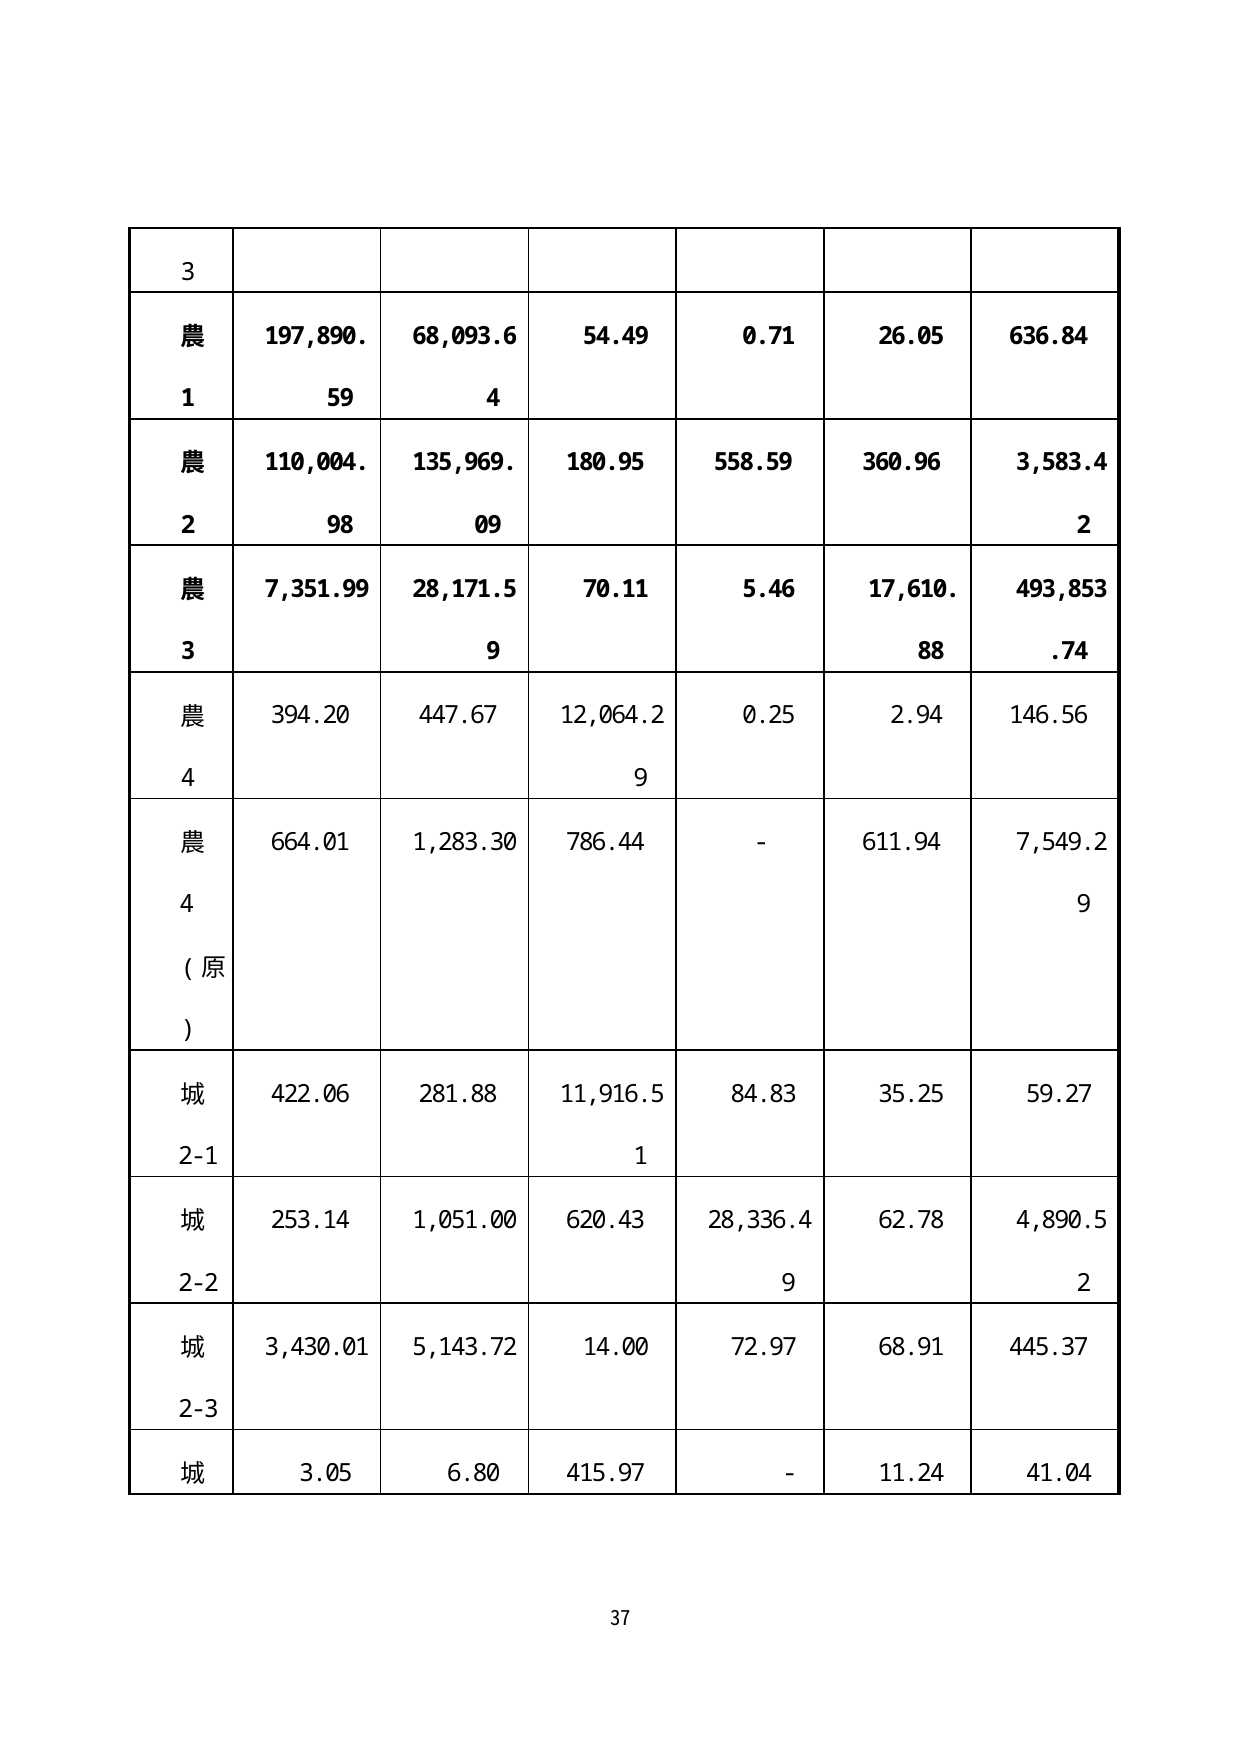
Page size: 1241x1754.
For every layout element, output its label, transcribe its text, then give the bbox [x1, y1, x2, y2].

table_cell 360.96 [825, 420, 970, 544]
table_cell 17,610.88 [825, 546, 970, 671]
table_cell 253.14 [234, 1177, 380, 1302]
table_cell 146.56 [972, 673, 1117, 797]
table_cell 12,064.29 [529, 673, 675, 797]
table_cell 城2-2 [131, 1177, 232, 1302]
table_cell 農2 [131, 420, 232, 544]
table_cell 11,916.51 [529, 1051, 675, 1176]
table_cell 3,430.01 [234, 1304, 380, 1429]
table_cell 14.00 [529, 1304, 675, 1429]
table_cell 110,004.98 [234, 420, 380, 544]
table_cell 447.67 [381, 673, 528, 797]
table_cell 445.37 [972, 1304, 1117, 1429]
table_cell 636.84 [972, 293, 1117, 418]
table_cell 70.11 [529, 546, 675, 671]
table_cell - [677, 1430, 823, 1493]
table_cell 84.83 [677, 1051, 823, 1176]
table_cell 180.95 [529, 420, 675, 544]
table_cell 197,890.59 [234, 293, 380, 418]
table_cell 35.25 [825, 1051, 970, 1176]
table_cell 農4 [131, 673, 232, 797]
table_cell 62.78 [825, 1177, 970, 1302]
table_cell 68,093.64 [381, 293, 528, 418]
table_cell [972, 229, 1117, 291]
table_cell [234, 229, 380, 291]
table_cell 2.94 [825, 673, 970, 797]
table_cell 41.04 [972, 1430, 1117, 1493]
table_cell 28,336.49 [677, 1177, 823, 1302]
table_cell 6.80 [381, 1430, 528, 1493]
table_cell 1,051.00 [381, 1177, 528, 1302]
table_cell 0.25 [677, 673, 823, 797]
table_cell [825, 229, 970, 291]
table_cell 1,283.30 [381, 799, 528, 1049]
table_cell 11.24 [825, 1430, 970, 1493]
table_cell 0.71 [677, 293, 823, 418]
table_cell 3,583.42 [972, 420, 1117, 544]
table_cell 3.05 [234, 1430, 380, 1493]
table_cell 7,549.29 [972, 799, 1117, 1049]
table_cell 558.59 [677, 420, 823, 544]
table_cell 農3 [131, 546, 232, 671]
table_cell 394.20 [234, 673, 380, 797]
table_cell [677, 229, 823, 291]
table_cell 3 [131, 229, 232, 291]
table_cell 620.43 [529, 1177, 675, 1302]
table_cell 農1 [131, 293, 232, 418]
table_cell - [677, 799, 823, 1049]
table_cell 72.97 [677, 1304, 823, 1429]
table_cell 59.27 [972, 1051, 1117, 1176]
table_cell 422.06 [234, 1051, 380, 1176]
table_cell 5,143.72 [381, 1304, 528, 1429]
table_cell 68.91 [825, 1304, 970, 1429]
table_cell 281.88 [381, 1051, 528, 1176]
table_cell 135,969.09 [381, 420, 528, 544]
table_cell 城 [131, 1430, 232, 1493]
table_cell 493,853.74 [972, 546, 1117, 671]
table_cell [381, 229, 528, 291]
table_cell [529, 229, 675, 291]
table_cell 7,351.99 [234, 546, 380, 671]
table_cell 664.01 [234, 799, 380, 1049]
table_cell 26.05 [825, 293, 970, 418]
table_cell 786.44 [529, 799, 675, 1049]
table_cell 611.94 [825, 799, 970, 1049]
table_cell 415.97 [529, 1430, 675, 1493]
table_cell 城2-3 [131, 1304, 232, 1429]
table_cell 4,890.52 [972, 1177, 1117, 1302]
table_cell 54.49 [529, 293, 675, 418]
table_cell 28,171.59 [381, 546, 528, 671]
table_cell 城2-1 [131, 1051, 232, 1176]
table_cell 5.46 [677, 546, 823, 671]
table_cell 農4(原) [131, 799, 232, 1049]
